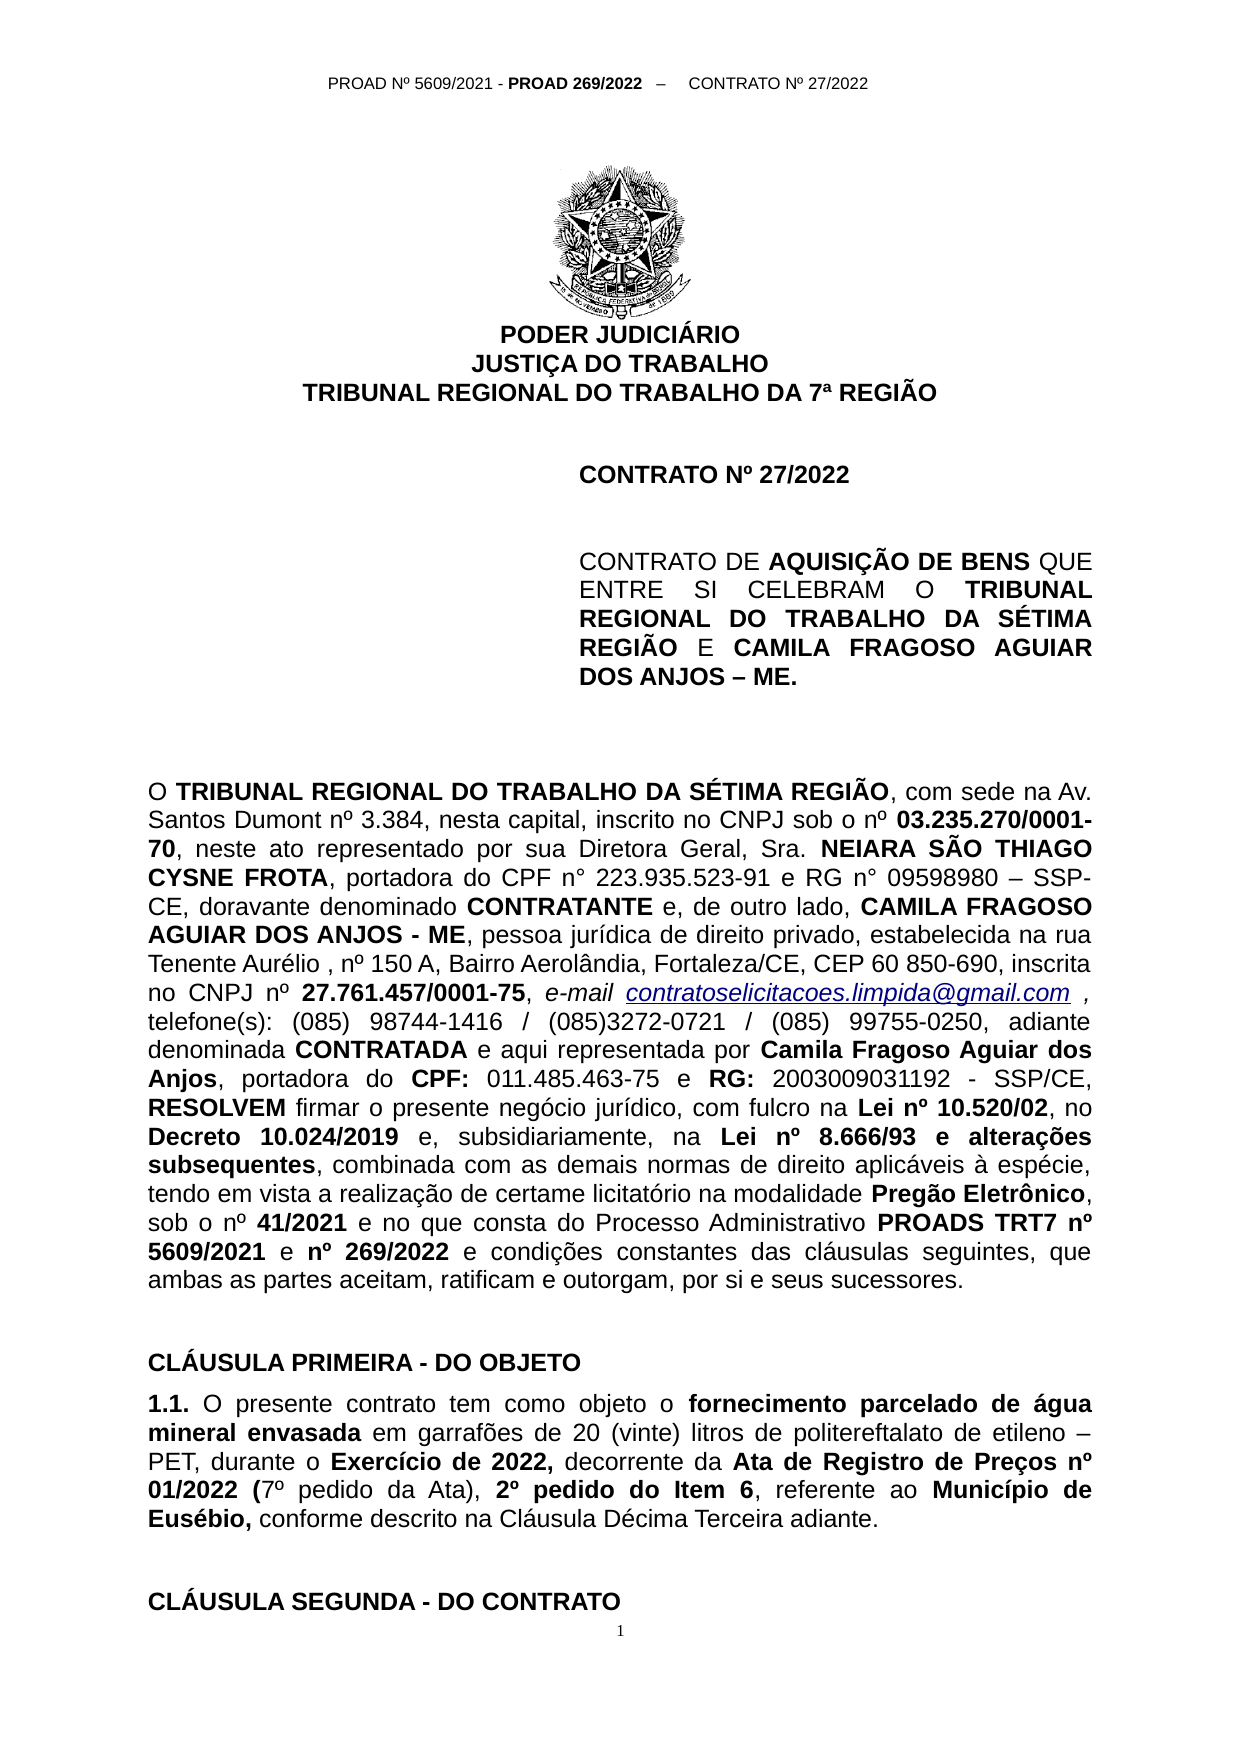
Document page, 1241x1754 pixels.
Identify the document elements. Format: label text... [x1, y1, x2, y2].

text JUSTIÇA DO TRABALHO [148, 349, 1092, 378]
text CLÁUSULA SEGUNDA - DO CONTRATO [148, 1587, 1092, 1615]
text O TRIBUNAL REGIONAL DO TRABALHO DA SÉTIMA REGIÃO, com sede na Av. Santos Dumont nº 3.384, nesta capital, inscrito no CNPJ sob o nº 03.235.270/0001-70, neste ato representado por sua Diretora Geral, Sra. NEIARA SÃO THIAGO CYSNE FROTA, portadora do CPF n° 223.935.523-91 e RG n° 09598980 – SSP-CE, doravante denominado CONTRATANTE e, de outro lado, CAMILA FRAGOSO AGUIAR DOS ANJOS - ME, pessoa jurídica de direito privado, estabelecida na rua Tenente Aurélio , nº 150 A, Bairro Aerolândia, Fortaleza/CE, CEP 60 850-690, inscrita no CNPJ nº 27.761.457/0001-75, e-mail contratoselicitacoes.limpida@gmail.com , telefone(s): (085) 98744-1416 / (085)3272-0721 / (085) 99755-0250, adiante denominada CONTRATADA e aqui representada por Camila Fragoso Aguiar dos Anjos, portadora do CPF: 011.485.463-75 e RG: 2003009031192 - SSP/CE, RESOLVEM firmar o presente negócio jurídico, com fulcro na Lei nº 10.520/02, no Decreto 10.024/2019 e, subsidiariamente, na Lei nº 8.666/93 e alterações subsequentes, combinada com as demais normas de direito aplicáveis à espécie, tendo em vista a realização de certame licitatório na modalidade Pregão Eletrônico, sob o nº 41/2021 e no que consta do Processo Administrativo PROADS TRT7 nº 5609/2021 e nº 269/2022 e condições constantes das cláusulas seguintes, que ambas as partes aceitam, ratificam e outorgam, por si e seus sucessores. [148, 777, 1092, 1294]
text CONTRATO Nº 27/2022 [579, 460, 1093, 489]
text CLÁUSULA PRIMEIRA - DO OBJETO [148, 1348, 1092, 1377]
text 1.1. O presente contrato tem como objeto o fornecimento parcelado de água mineral envasada em garrafões de 20 (vinte) litros de politereftalato de etileno – PET, durante o Exercício de 2022, decorrente da Ata de Registro de Preços nº 01/2022 (7º pedido da Ata), 2º pedido do Item 6, referente ao Município de Eusébio, conforme descrito na Cláusula Décima Terceira adiante. [148, 1389, 1092, 1533]
text CONTRATO DE AQUISIÇÃO DE BENS QUE ENTRE SI CELEBRAM O TRIBUNAL REGIONAL DO TRABALHO DA SÉTIMA REGIÃO E CAMILA FRAGOSO AGUIAR DOS ANJOS – ME. [579, 547, 1093, 690]
text TRIBUNAL REGIONAL DO TRABALHO DA 7ª REGIÃO [148, 378, 1092, 407]
text PODER JUDICIÁRIO [148, 320, 1092, 349]
